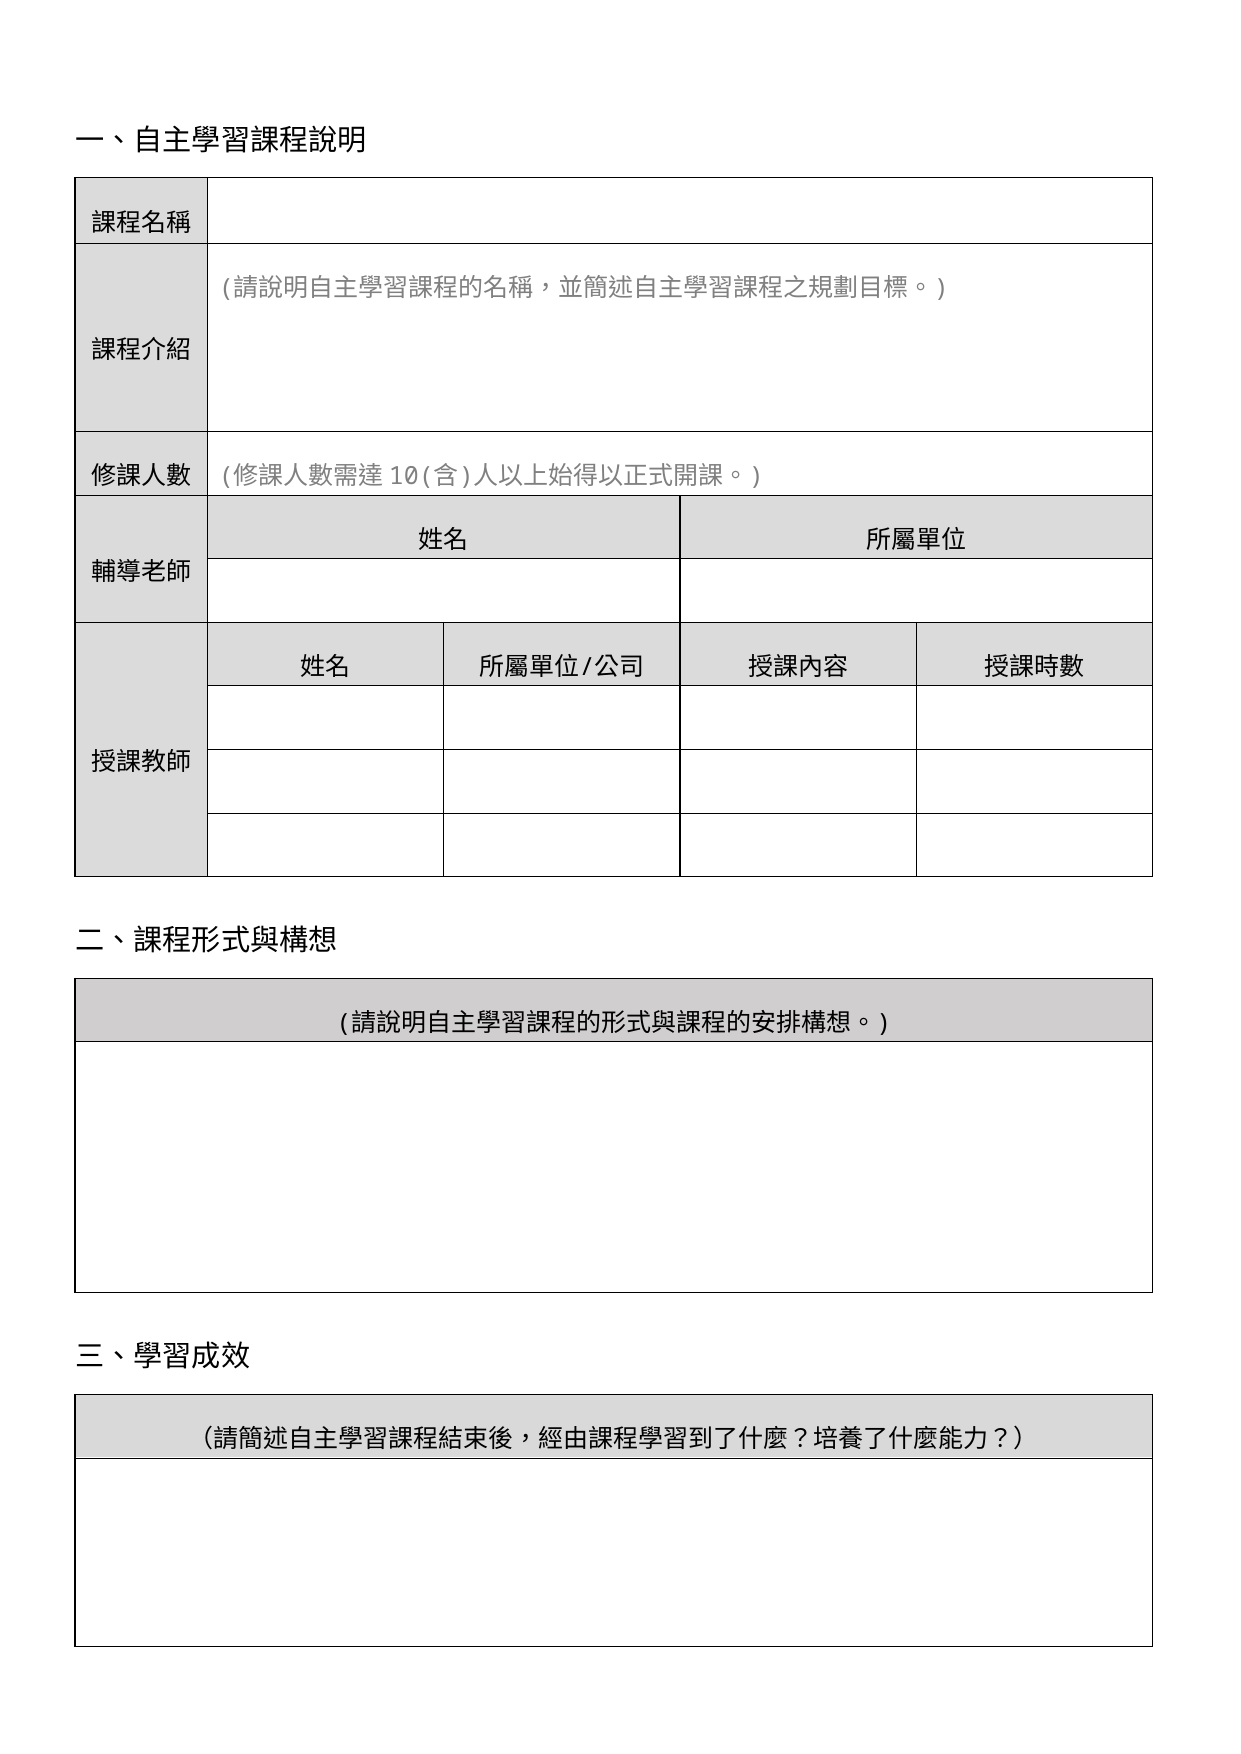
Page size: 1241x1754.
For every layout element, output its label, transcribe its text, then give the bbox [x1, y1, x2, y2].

table_cell (請說明自主學習課程的名稱，並簡述自主學習課程之規劃目標。) [208, 244, 1152, 431]
table_cell [76, 1042, 1152, 1292]
table_cell [76, 1459, 1152, 1646]
table_cell [444, 814, 679, 876]
table_header （請簡述自主學習課程結束後，經由課程學習到了什麼？培養了什麼能力？） [76, 1395, 1152, 1457]
table_header [208, 178, 1152, 243]
text 二、課程形式與構想 [75, 896, 1165, 958]
table_cell [444, 750, 679, 812]
table_cell [681, 750, 916, 812]
table_cell [208, 686, 443, 749]
table_cell [681, 559, 1152, 622]
table_cell [681, 686, 916, 749]
table_cell 輔導老師 [76, 496, 207, 622]
table_cell 授課內容 [681, 623, 916, 685]
table_header 課程名稱 [76, 178, 207, 243]
table_cell 授課教師 [76, 623, 207, 876]
text 三、學習成效 [75, 1312, 1165, 1375]
table_cell [917, 750, 1152, 812]
table_cell [917, 814, 1152, 876]
table_cell 授課時數 [917, 623, 1152, 685]
table_cell [208, 750, 443, 812]
table_cell 姓名 [208, 496, 679, 558]
table_cell [917, 686, 1152, 749]
table_cell [208, 559, 679, 622]
table_cell 課程介紹 [76, 244, 207, 431]
table_header (請說明自主學習課程的形式與課程的安排構想。) [76, 979, 1152, 1041]
table_cell [208, 814, 443, 876]
table_cell [444, 686, 679, 749]
table_cell (修課人數需達10(含)人以上始得以正式開課。) [208, 432, 1152, 495]
table_cell 所屬單位 [681, 496, 1152, 558]
table_cell 姓名 [208, 623, 443, 685]
table_cell [681, 814, 916, 876]
table_cell 所屬單位/公司 [444, 623, 679, 685]
table_cell 修課人數 [76, 432, 207, 495]
text 一、自主學習課程說明 [75, 96, 1165, 158]
